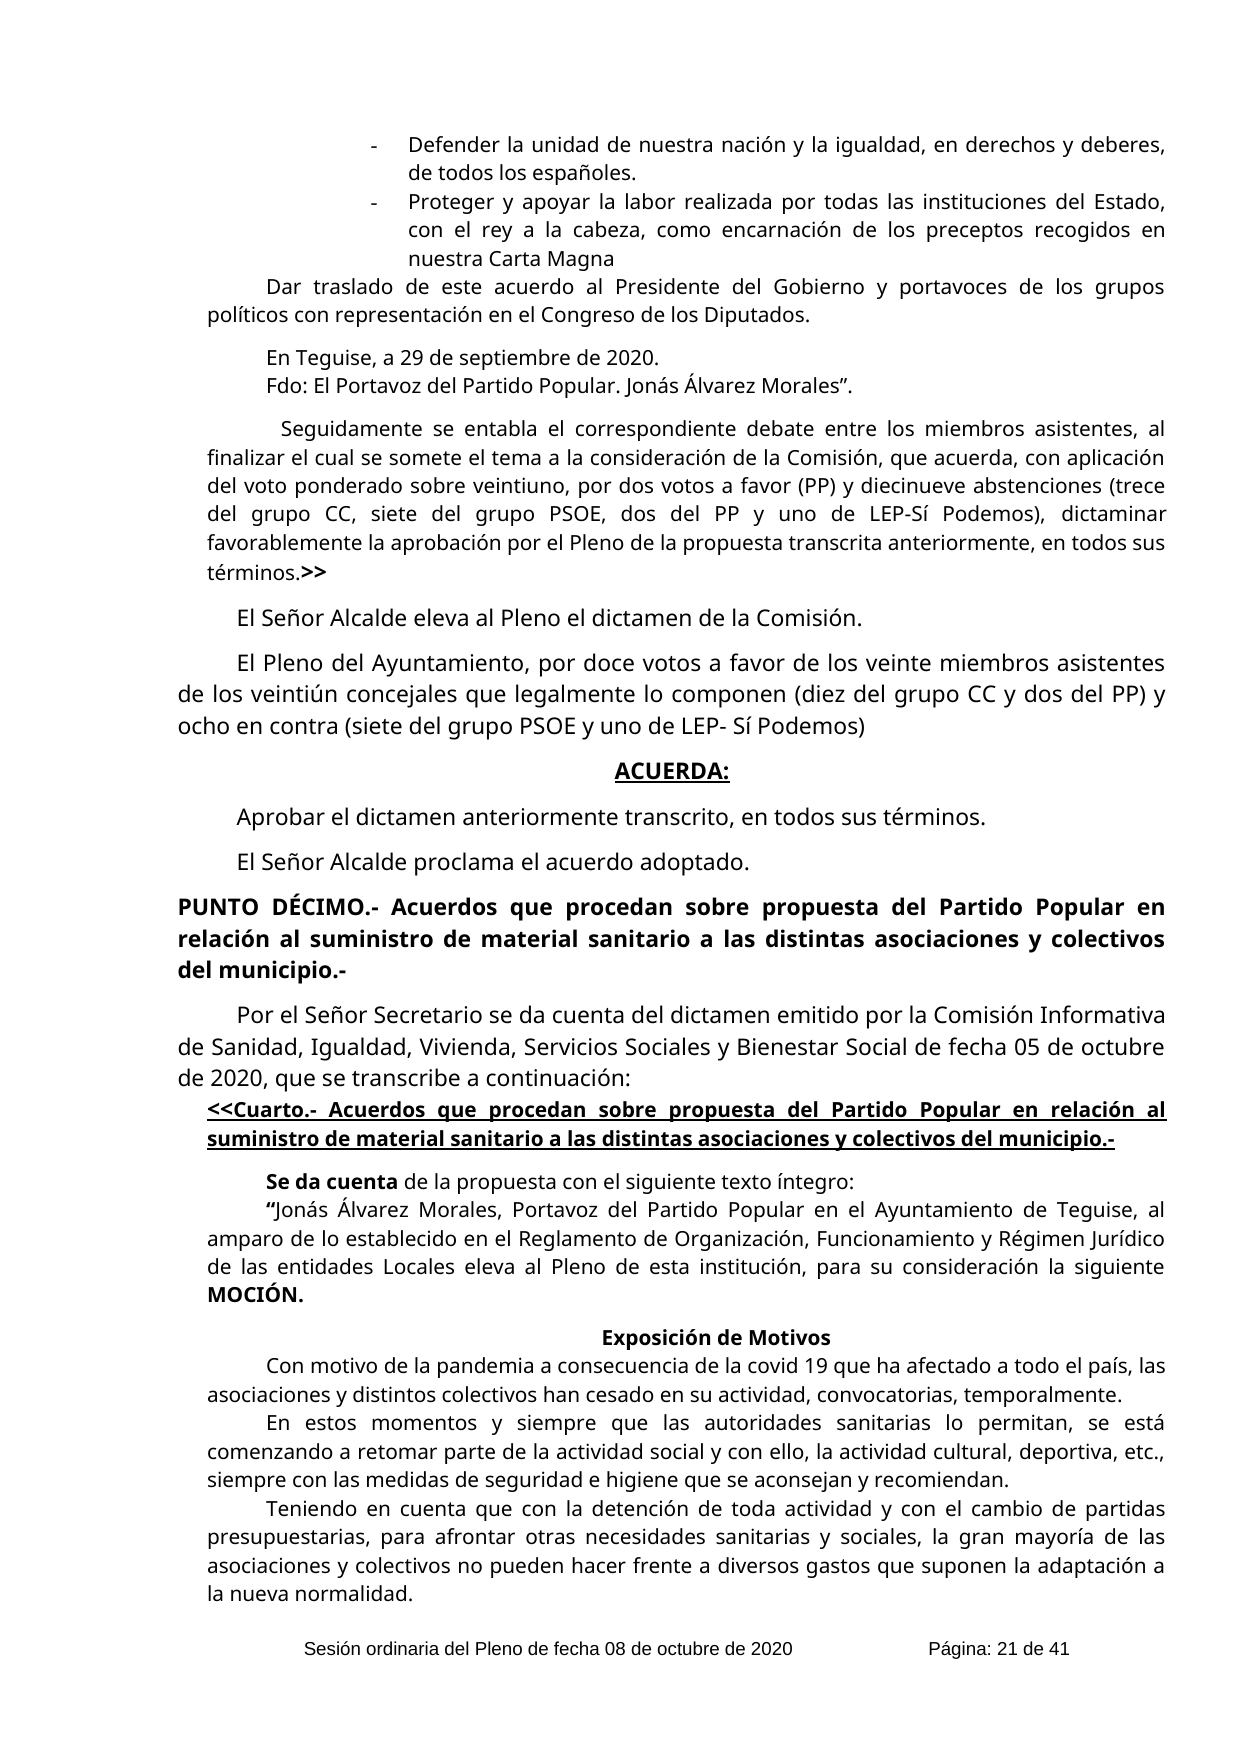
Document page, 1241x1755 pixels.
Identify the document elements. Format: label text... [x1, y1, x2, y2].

list Defender la unidad de nuestra nación y la igualdad, en derechos y deberes, de todos los españoles. [370, 130, 1167, 187]
text Teniendo en cuenta que con la detención de toda actividad y con el cambio de partidas presupuestarias, para afrontar otras necesidades sanitarias y sociales, la gran mayoría de las asociaciones y colectivos no pueden hacer frente a diversos gastos que suponen la adaptación a la nueva normalidad. [207, 1494, 1167, 1608]
list Proteger y apoyar la labor realizada por todas las instituciones del Estado, con el rey a la cabeza, como encarnación de los preceptos recogidos en nuestra Carta Magna [370, 187, 1167, 272]
text El Señor Alcalde eleva al Pleno el dictamen de la Comisión. [177, 602, 1167, 633]
text “Jonás Álvarez Morales, Portavoz del Partido Popular en el Ayuntamiento de Teguise, al amparo de lo establecido en el Reglamento de Organización, Funcionamiento y Régimen Jurídico de las entidades Locales eleva al Pleno de esta institución, para su consideración la siguiente MOCIÓN. [207, 1195, 1167, 1309]
text El Pleno del Ayuntamiento, por doce votos a favor de los veinte miembros asistentes de los veintiún concejales que legalmente lo componen (diez del grupo CC y dos del PP) y ocho en contra (siete del grupo PSOE y uno de LEP- Sí Podemos) [177, 647, 1167, 741]
text Dar traslado de este acuerdo al Presidente del Gobierno y portavoces de los grupos políticos con representación en el Congreso de los Diputados. [207, 272, 1167, 329]
text Con motivo de la pandemia a consecuencia de la covid 19 que ha afectado a todo el país, las asociaciones y distintos colectivos han cesado en su actividad, convocatorias, temporalmente. [207, 1352, 1167, 1408]
text En estos momentos y siempre que las autoridades sanitarias lo permitan, se está comenzando a retomar parte de la actividad social y con ello, la actividad cultural, deportiva, etc., siempre con las medidas de seguridad e higiene que se aconsejan y recomiendan. [207, 1408, 1167, 1494]
text ACUERDA: [177, 755, 1167, 786]
text <<Cuarto.- Acuerdos que procedan sobre propuesta del Partido Popular en relación al [207, 1093, 1167, 1119]
text suministro de material sanitario a las distintas asociaciones y colectivos del municipio.- [207, 1121, 1167, 1153]
text El Señor Alcalde proclama el acuerdo adoptado. [177, 846, 1167, 877]
text Por el Señor Secretario se da cuenta del dictamen emitido por la Comisión Informativa de Sanidad, Igualdad, Vivienda, Servicios Sociales y Bienestar Social de fecha 05 de octubre de 2020, que se transcribe a continuación: [177, 999, 1167, 1093]
text En Teguise, a 29 de septiembre de 2020. [207, 343, 1167, 372]
text PUNTO DÉCIMO.- Acuerdos que procedan sobre propuesta del Partido Popular en relación al suministro de material sanitario a las distintas asociaciones y colectivos del municipio.- [177, 891, 1167, 985]
text Fdo: El Portavoz del Partido Popular. Jonás Álvarez Morales”. [207, 372, 1167, 400]
text Exposición de Motivos [207, 1323, 1167, 1352]
text Aprobar el dictamen anteriormente transcrito, en todos sus términos. [177, 801, 1167, 832]
text Se da cuenta de la propuesta con el siguiente texto íntegro: [207, 1167, 1167, 1195]
text Seguidamente se entabla el correspondiente debate entre los miembros asistentes, al finalizar el cual se somete el tema a la consideración de la Comisión, que acuerda, con aplicación del voto ponderado sobre veintiuno, por dos votos a favor (PP) y diecinueve abstenciones (trece del grupo CC, siete del grupo PSOE, dos del PP y uno de LEP-Sí Podemos), dictaminar favorablemente la aprobación por el Pleno de la propuesta transcrita anteriormente, en todos sus términos.>> [207, 414, 1167, 588]
